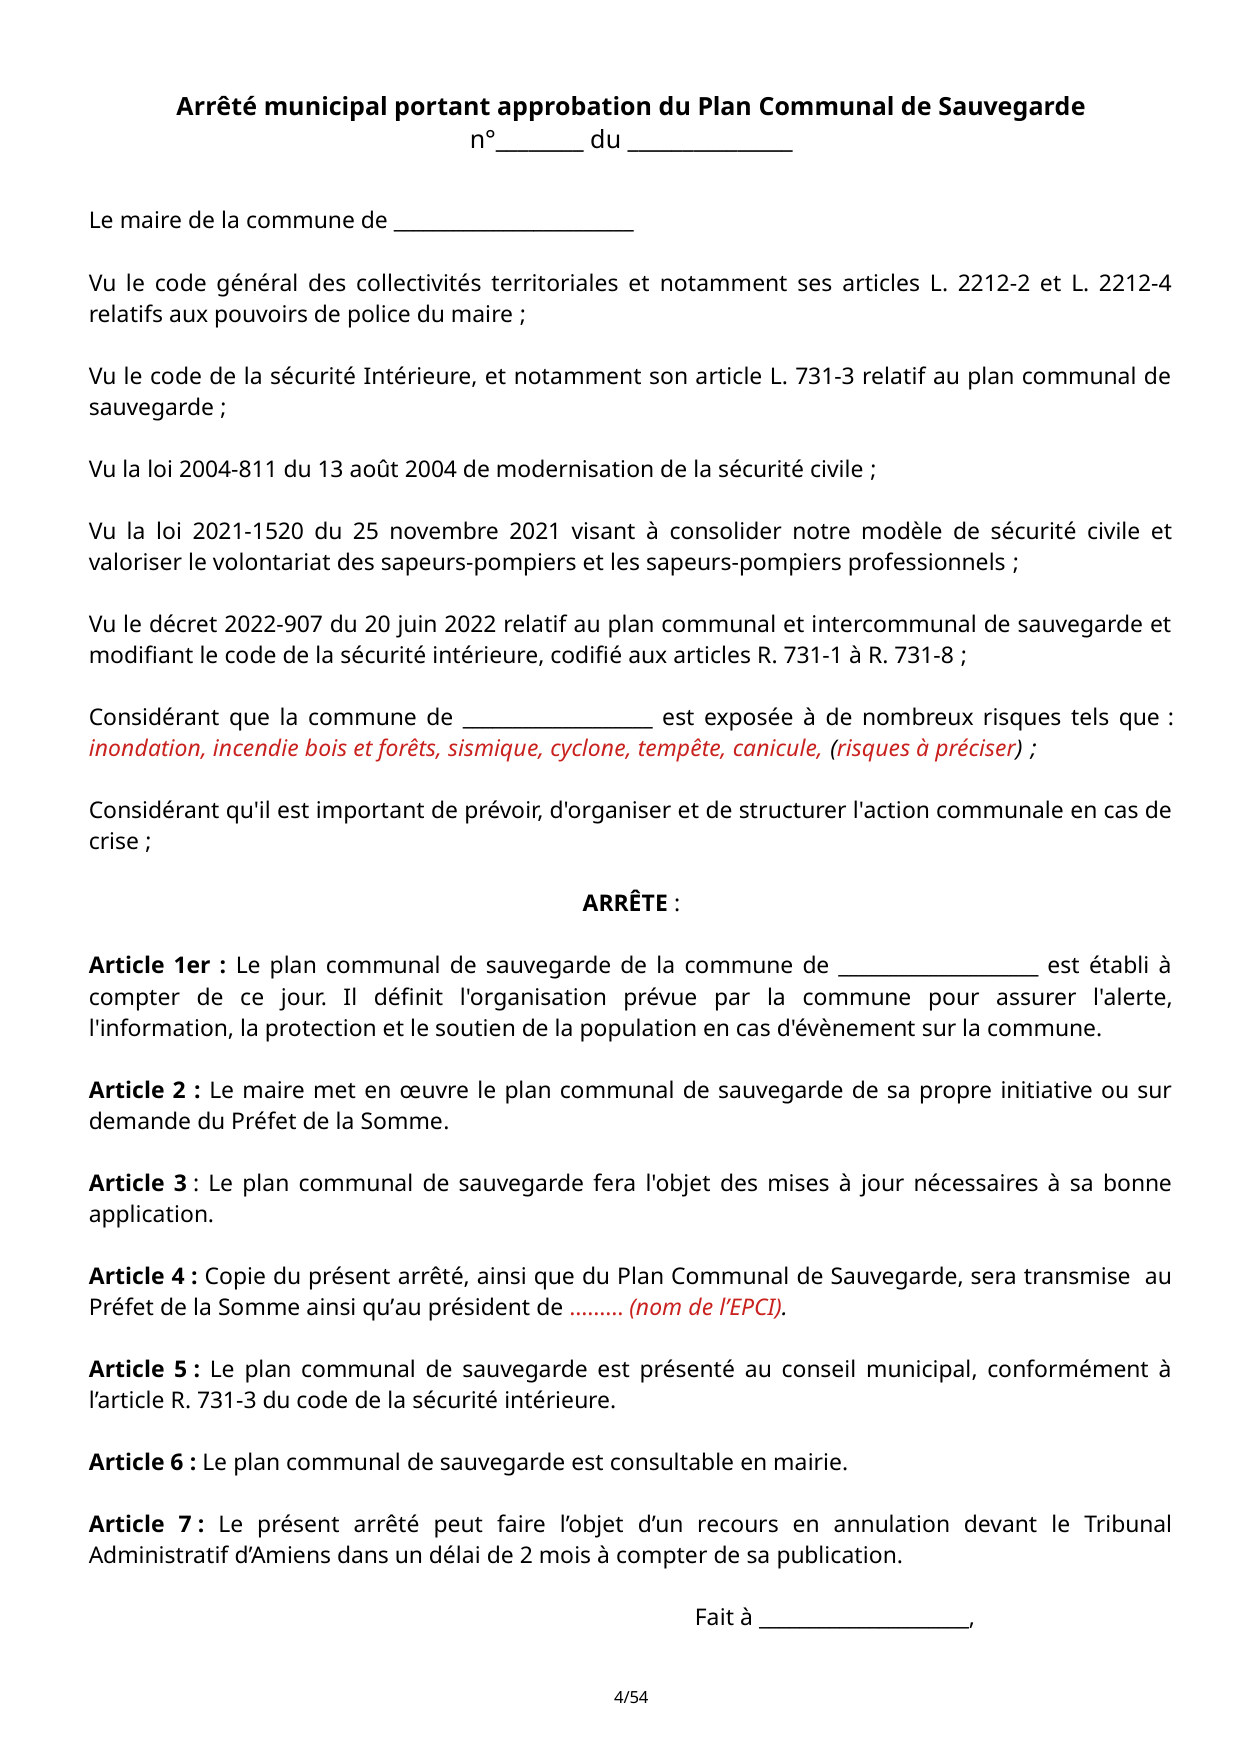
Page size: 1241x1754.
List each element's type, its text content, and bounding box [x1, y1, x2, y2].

text Fait à _____________________, [502, 1601, 1174, 1632]
text Considérant que la commune de ___________________ est exposée à de nombreux risques tels que : inondation, incendie bois et forêts, sismique, cyclone, tempête, canicule, (risques à préciser) ; [88, 701, 1174, 763]
text Vu la loi 2021-1520 du 25 novembre 2021 visant à consolider notre modèle de sécurité civile et valoriser le volontariat des sapeurs-pompiers et les sapeurs-pompiers professionnels ; [88, 515, 1174, 577]
text Vu le code général des collectivités territoriales et notamment ses articles L. 2212-2 et L. 2212-4 relatifs aux pouvoirs de police du maire ; [88, 267, 1174, 329]
text Article 7 : Le présent arrêté peut faire l’objet d’un recours en annulation devant le Tribunal Administratif d’Amiens dans un délai de 2 mois à compter de sa publication. [88, 1508, 1174, 1570]
text Article 6 : Le plan communal de sauvegarde est consultable en mairie. [88, 1446, 1174, 1477]
text Article 5 : Le plan communal de sauvegarde est présenté au conseil municipal, conformément à l’article R. 731-3 du code de la sécurité intérieure. [88, 1353, 1174, 1415]
text Le maire de la commune de ________________________ [88, 204, 1174, 236]
text Article 2 : Le maire met en œuvre le plan communal de sauvegarde de sa propre initiative ou sur demande du Préfet de la Somme. [88, 1074, 1174, 1136]
text Article 4 : Copie du présent arrêté, ainsi que du Plan Communal de Sauvegarde, sera transmise au Préfet de la Somme ainsi qu’au président de ……... (nom de l’EPCI). [88, 1260, 1174, 1322]
text n°________ du _______________ [88, 122, 1174, 156]
text Vu la loi 2004-811 du 13 août 2004 de modernisation de la sécurité civile ; [88, 453, 1174, 484]
subtitle Arrêté municipal portant approbation du Plan Communal de Sauvegarde [88, 88, 1174, 122]
text Considérant qu'il est important de prévoir, d'organiser et de structurer l'action communale en cas de crise ; [88, 794, 1174, 856]
text Vu le code de la sécurité Intérieure, et notamment son article L. 731-3 relatif au plan communal de sauvegarde ; [88, 360, 1174, 422]
text ARRÊTE : [88, 887, 1174, 918]
text Vu le décret 2022-907 du 20 juin 2022 relatif au plan communal et intercommunal de sauvegarde et modifiant le code de la sécurité intérieure, codifié aux articles R. 731-1 à R. 731-8 ; [88, 608, 1174, 670]
text Article 3 : Le plan communal de sauvegarde fera l'objet des mises à jour nécessaires à sa bonne application. [88, 1167, 1174, 1229]
text Article 1er : Le plan communal de sauvegarde de la commune de ____________________ est établi à compter de ce jour. Il définit l'organisation prévue par la commune pour assurer l'alerte, l'information, la protection et le soutien de la population en cas d'évènement sur la commune. [88, 949, 1174, 1043]
